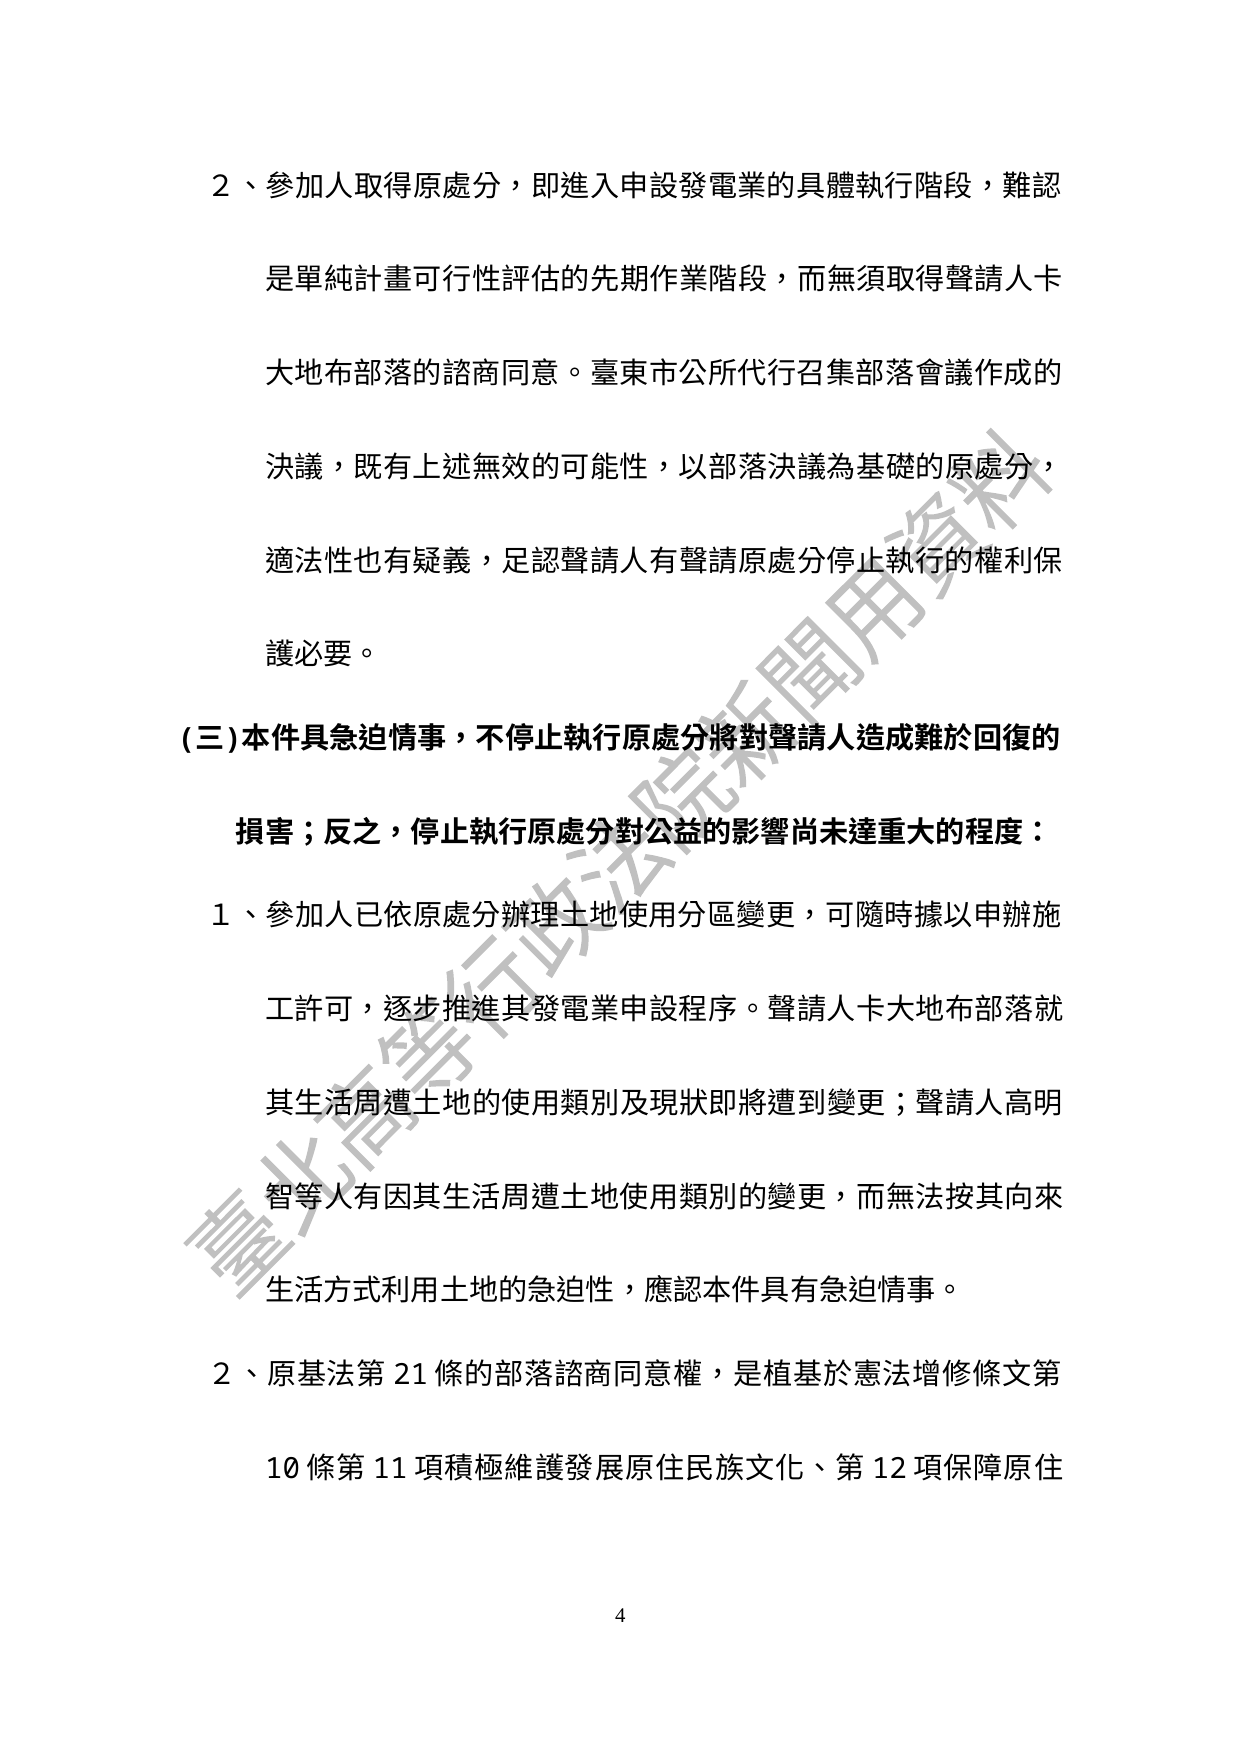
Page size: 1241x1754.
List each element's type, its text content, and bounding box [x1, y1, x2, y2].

text (三)本件具急迫情事，不停止執行原處分將對聲請人造成難於回復的損害；反之，停止執行原處分對公益的影響尚未達重大的程度： [177, 694, 1063, 850]
text １、參加人已依原處分辦理土地使用分區變更，可隨時據以申辦施工許可，逐步推進其發電業申設程序。聲請人卡大地布部落就其生活周遭土地的使用類別及現狀即將遭到變更；聲請人高明智等人有因其生活周遭土地使用類別的變更，而無法按其向來生活方式利用土地的急迫性，應認本件具有急迫情事。 [177, 871, 1063, 1309]
text ２、參加人取得原處分，即進入申設發電業的具體執行階段，難認是單純計畫可行性評估的先期作業階段，而無須取得聲請人卡大地布部落的諮商同意。臺東市公所代行召集部落會議作成的決議，既有上述無效的可能性，以部落決議為基礎的原處分，適法性也有疑義，足認聲請人有聲請原處分停止執行的權利保護必要。 [177, 142, 1063, 673]
text ２、原基法第21條的部落諮商同意權，是植基於憲法增修條文第10條第11項積極維護發展原住民族文化、第12項保障原住民族地位，以及公民與政治權利國際公約第1 條民族自決權、經濟社會文化公約（下稱經社文公約）第15條第1項第1款民族文化權等上位規範，所形塑的具體規範。違反該規定作成土地開發有關的行政處分，即是對原住民族文化權及自決權的侵害。此種權利屬性，涉及部落對其生活周遭的土地情感、集體尊嚴、部落族人精神上的人格完滿、文化認同等，尚非金錢所能填補，且此等權利侵害情形，不待系爭開發案實際動土施工，於相對人作成原處分，正式開啟系爭開發案或發電業申設的多階段行政程序即已發生。原處分如不停止執行，此等權利侵害將持續並隨時間經過擴大，而難於回復。 [177, 1330, 1063, 1486]
